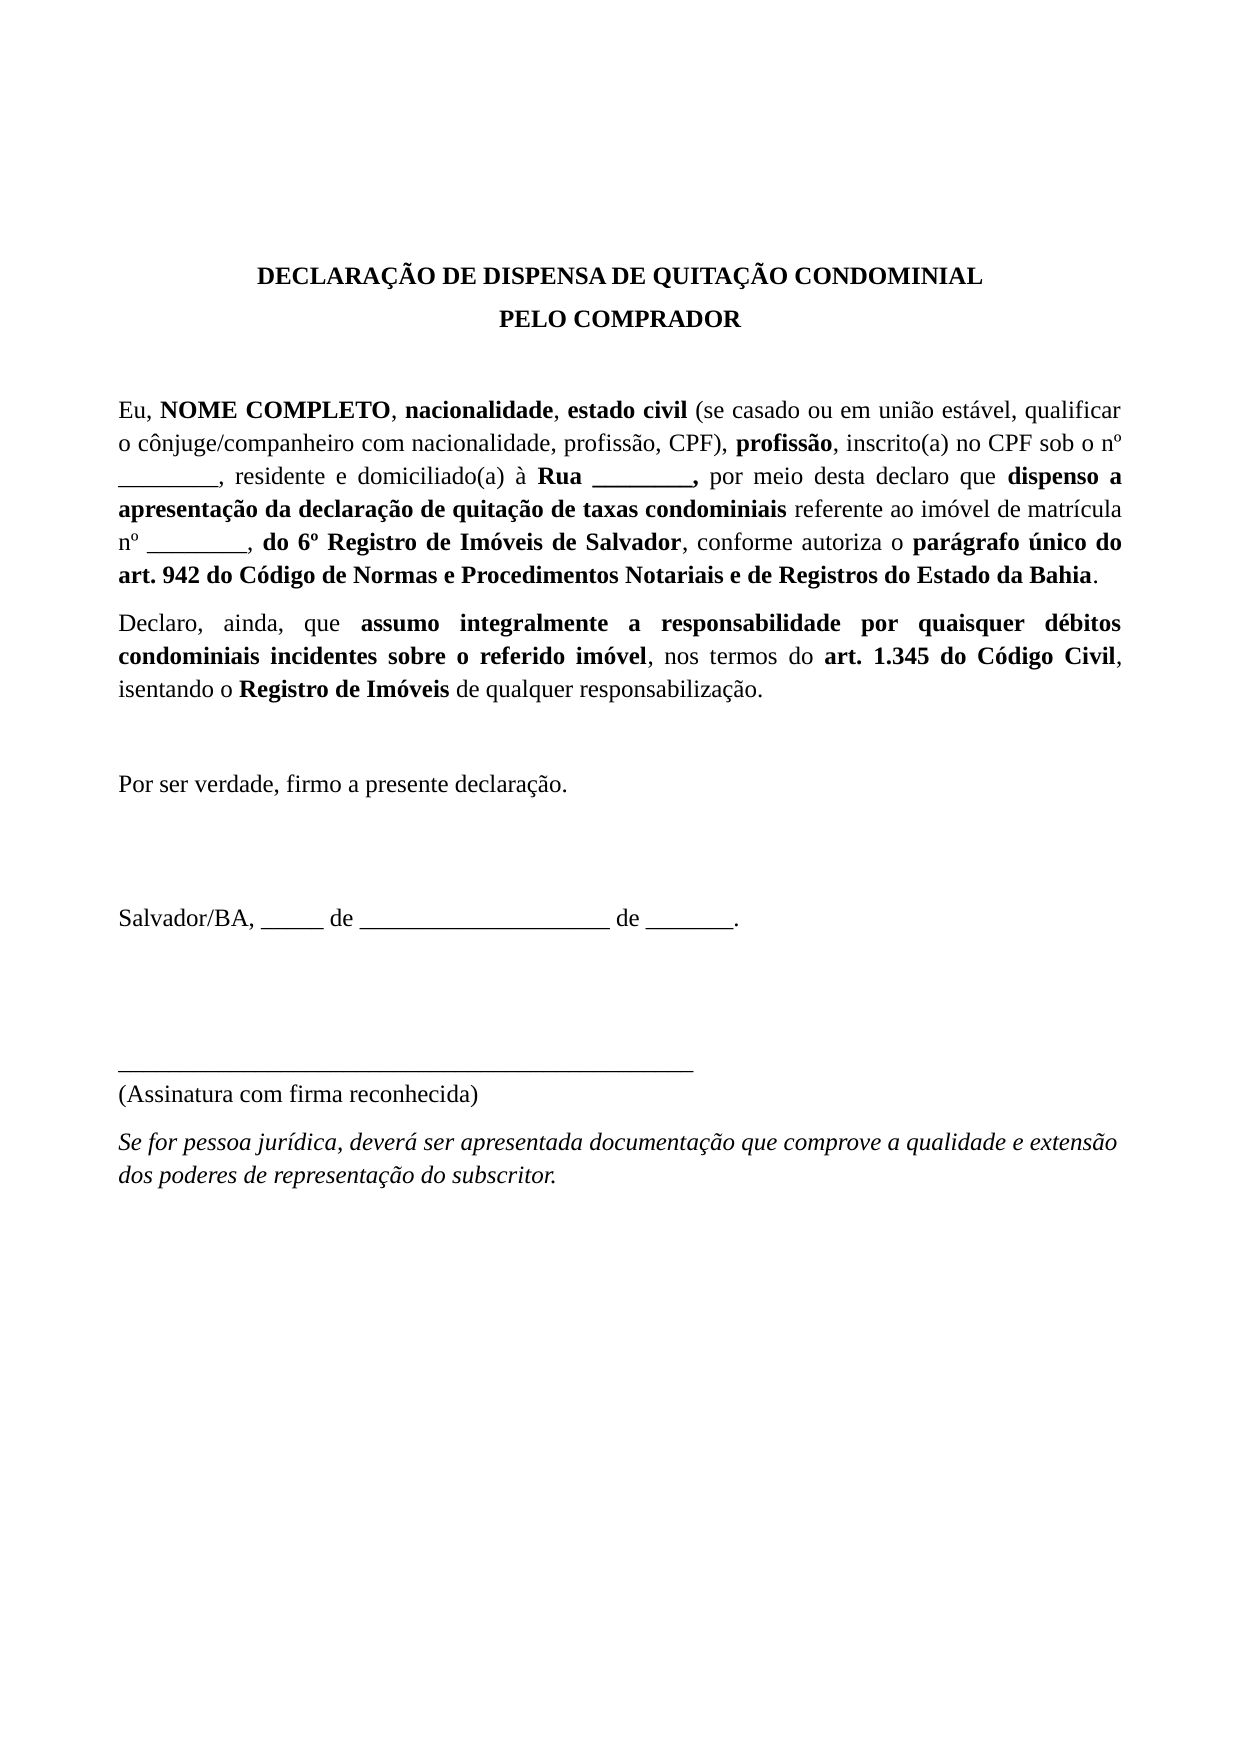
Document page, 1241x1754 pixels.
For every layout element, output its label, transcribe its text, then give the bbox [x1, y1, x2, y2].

text Se for pessoa jurídica, deverá ser apresentada documentação que comprove a qualidade e extensão dos poderes de representação do subscritor. [118, 1127, 1122, 1189]
text PELO COMPRADOR [118, 304, 1122, 333]
text ______________________________________________ (Assinatura com firma reconhecida) [118, 1046, 1122, 1108]
text Eu, NOME COMPLETO, nacionalidade, estado civil (se casado ou em união estável, qualificar o cônjuge/companheiro com nacionalidade, profissão, CPF), profissão, inscrito(a) no CPF sob o nº ________, residente e domiciliado(a) à Rua ________, por meio desta declaro que dispenso a apresentação da declaração de quitação de taxas condominiais referente ao imóvel de matrícula nº ________, do 6º Registro de Imóveis de Salvador, conforme autoriza o parágrafo único do art. 942 do Código de Normas e Procedimentos Notariais e de Registros do Estado da Bahia. [118, 395, 1122, 589]
text Por ser verdade, firmo a presente declaração. [118, 769, 1122, 798]
text Declaro, ainda, que assumo integralmente a responsabilidade por quaisquer débitos condominiais incidentes sobre o referido imóvel, nos termos do art. 1.345 do Código Civil, isentando o Registro de Imóveis de qualquer responsabilização. [118, 608, 1122, 703]
text DECLARAÇÃO DE DISPENSA DE QUITAÇÃO CONDOMINIAL [118, 261, 1122, 290]
text Salvador/BA, _____ de ____________________ de _______. [118, 903, 1122, 932]
